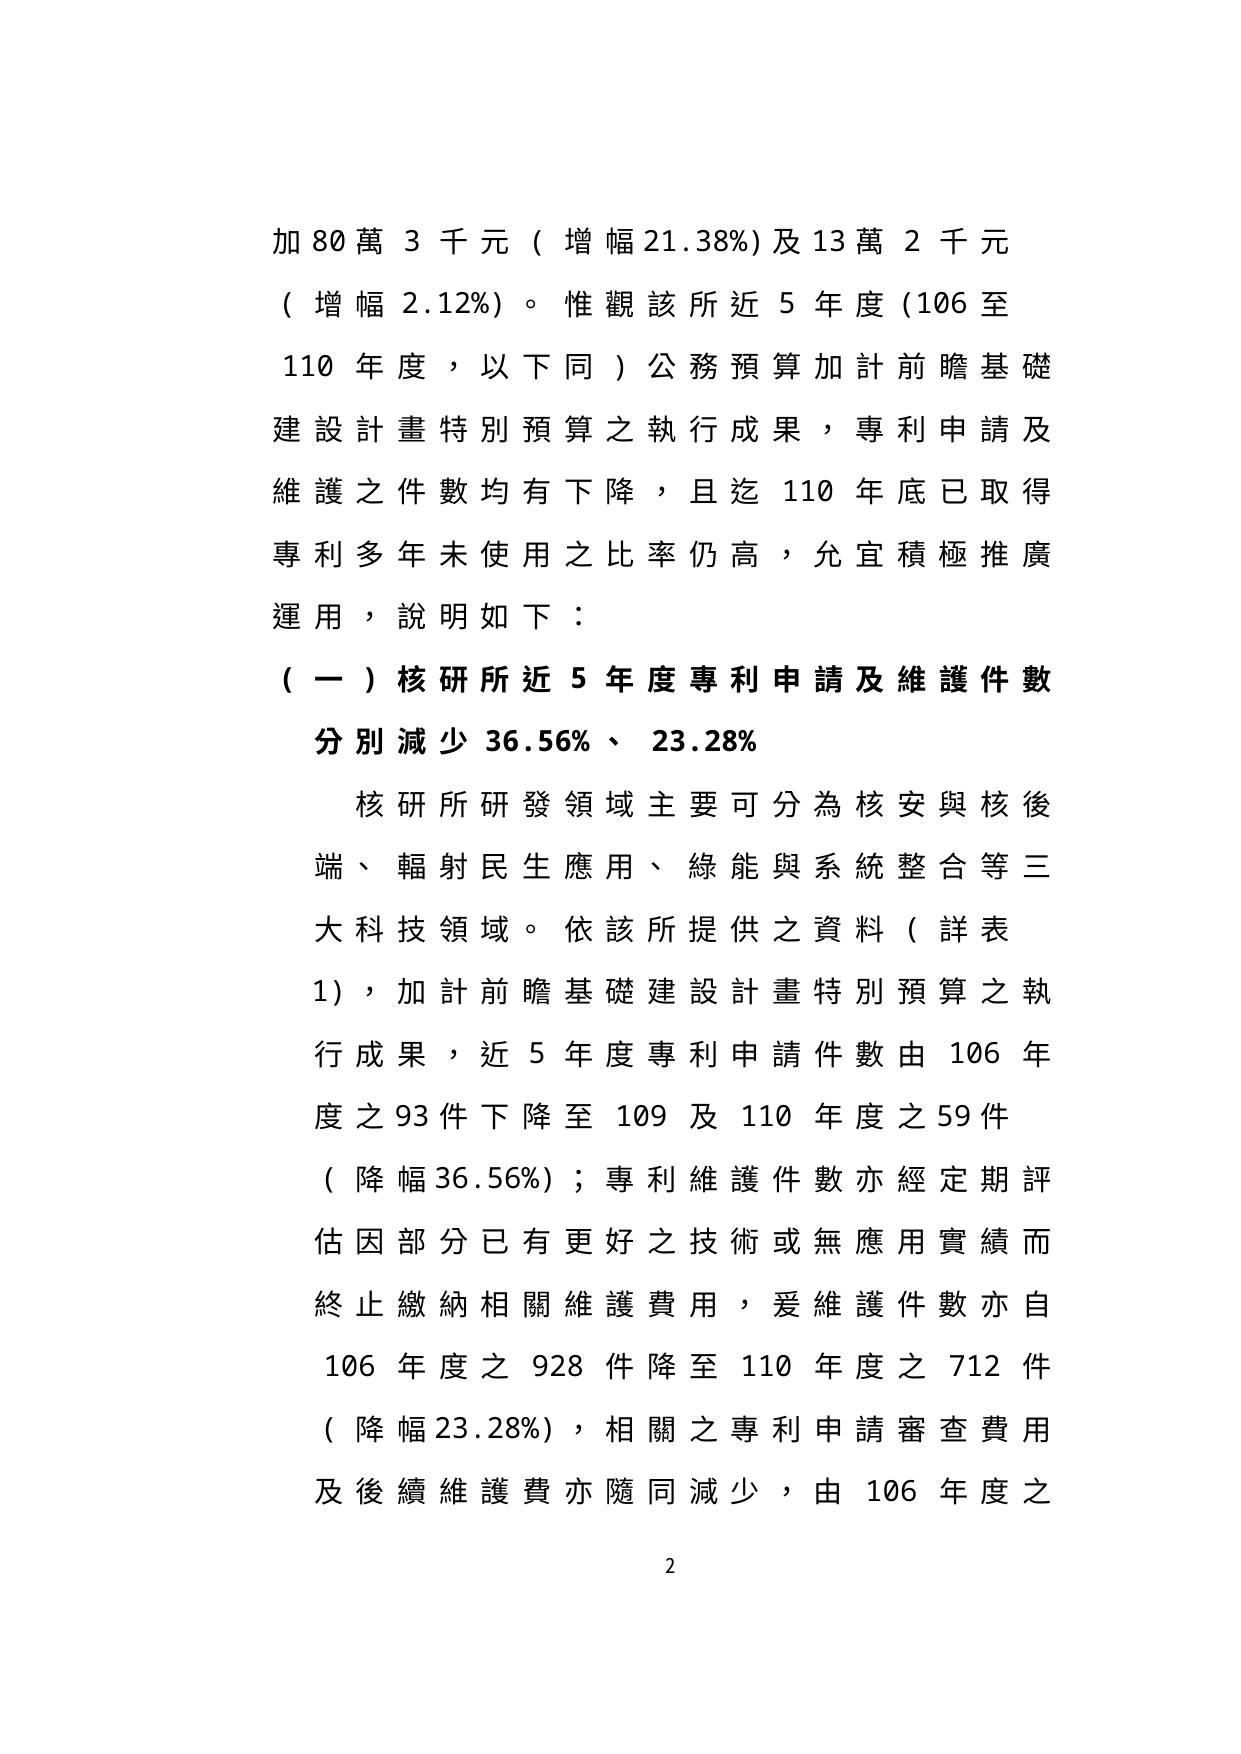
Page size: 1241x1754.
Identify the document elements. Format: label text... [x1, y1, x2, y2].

text 加80萬3千元(增幅21.38%)及13萬2千元(增幅2.12%)。惟觀該所近5年度(106至110年度，以下同)公務預算加計前瞻基礎建設計畫特別預算之執行成果，專利申請及維護之件數均有下降，且迄110年底已取得專利多年未使用之比率仍高，允宜積極推廣運用，說明如下： [242, 198, 1058, 636]
text 核研所研發領域主要可分為核安與核後端、輻射民生應用、綠能與系統整合等三大科技領域。依該所提供之資料(詳表1)，加計前瞻基礎建設計畫特別預算之執行成果，近5年度專利申請件數由106年度之93件下降至109及110年度之59件(降幅36.56%)；專利維護件數亦經定期評估因部分已有更好之技術或無應用實績而終止繳納相關維護費用，爰維護件數亦自106年度之928件降至110年度之712件(降幅23.28%)，相關之專利申請審查費用及後續維護費亦隨同減少，由106年度之2,241萬7千元(專利申請審查費與維護費合計)降至110年度之1,302萬7千元，112年度預算案(含前瞻基礎建設計畫特別預算)再降至1,291萬3千元。 [271, 761, 1058, 1511]
text (一)核研所近5年度專利申請及維護件數分別減少36.56%、23.28% [242, 636, 1058, 761]
